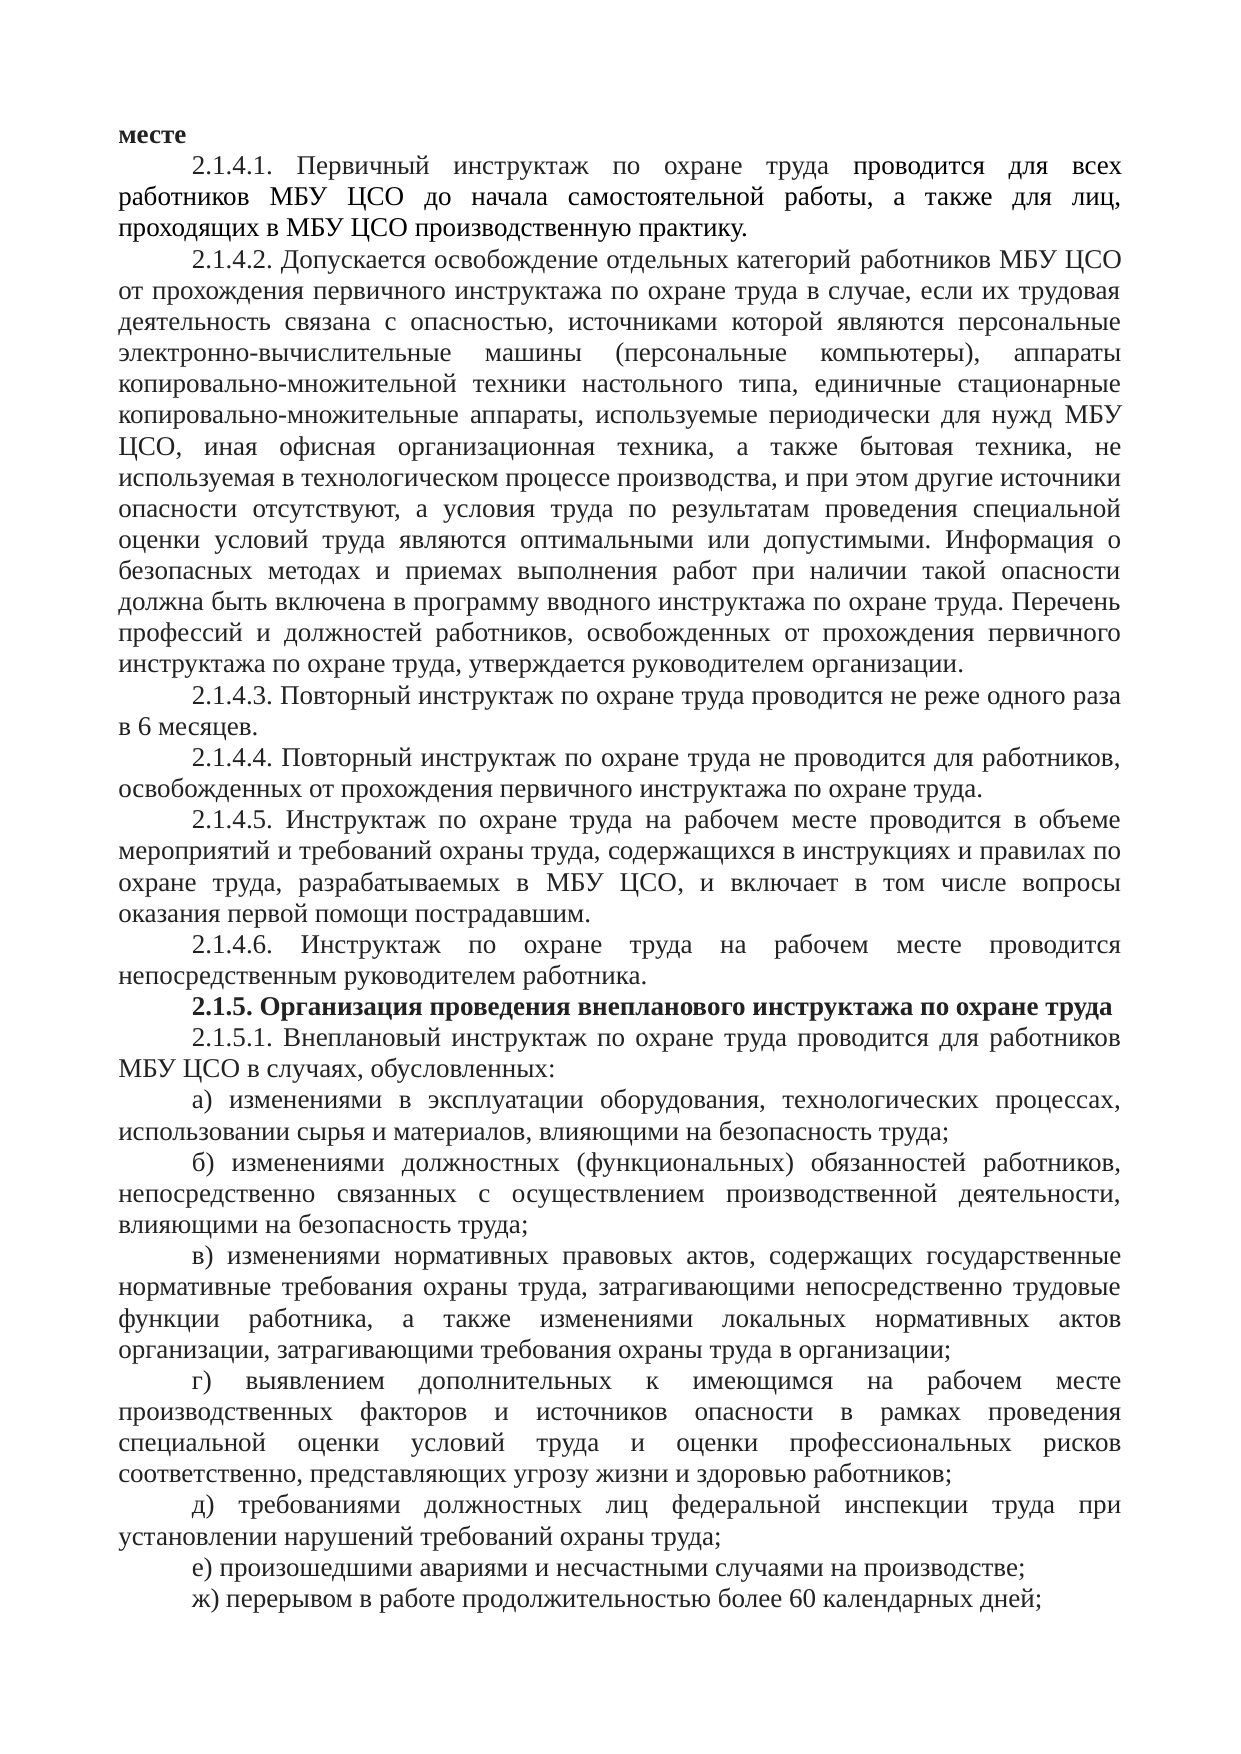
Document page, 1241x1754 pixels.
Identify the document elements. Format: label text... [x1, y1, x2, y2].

text 2.1.5.1. Внеплановый инструктаж по охране труда проводится для работников МБУ ЦСО в случаях, обусловленных: [118, 1021, 1122, 1084]
text 2.1.4.4. Повторный инструктаж по охране труда не проводится для работников, освобожденных от прохождения первичного инструктажа по охране труда. [118, 741, 1122, 803]
text г) выявлением дополнительных к имеющимся на рабочем месте производственных факторов и источников опасности в рамках проведения специальной оценки условий труда и оценки профессиональных рисков соответственно, представляющих угрозу жизни и здоровью работников; [118, 1364, 1122, 1488]
text в) изменениями нормативных правовых актов, содержащих государственные нормативные требования охраны труда, затрагивающими непосредственно трудовые функции работника, а также изменениями локальных нормативных актов организации, затрагивающими требования охраны труда в организации; [118, 1239, 1122, 1364]
text е) произошедшими авариями и несчастными случаями на производстве; [118, 1551, 1122, 1582]
text ж) перерывом в работе продолжительностью более 60 календарных дней; [118, 1582, 1122, 1613]
text 2.1.4.6. Инструктаж по охране труда на рабочем месте проводится непосредственным руководителем работника. [118, 928, 1122, 990]
text б) изменениями должностных (функциональных) обязанностей работников, непосредственно связанных с осуществлением производственной деятельности, влияющими на безопасность труда; [118, 1146, 1122, 1239]
text 2.1.4.1. Первичный инструктаж по охране труда проводится для всех работников МБУ ЦСО до начала самостоятельной работы, а также для лиц, проходящих в МБУ ЦСО производственную практику. [118, 149, 1122, 243]
text д) требованиями должностных лиц федеральной инспекции труда при установлении нарушений требований охраны труда; [118, 1488, 1122, 1551]
text 2.1.5. Организация проведения внепланового инструктажа по охране труда [118, 990, 1122, 1021]
text 2.1.4.2. Допускается освобождение отдельных категорий работников МБУ ЦСО от прохождения первичного инструктажа по охране труда в случае, если их трудовая деятельность связана с опасностью, источниками которой являются персональные электронно-вычислительные машины (персональные компьютеры), аппараты копировально-множительной техники настольного типа, единичные стационарные копировально-множительные аппараты, используемые периодически для нужд МБУ ЦСО, иная офисная организационная техника, а также бытовая техника, не используемая в технологическом процессе производства, и при этом другие источники опасности отсутствуют, а условия труда по результатам проведения специальной оценки условий труда являются оптимальными или допустимыми. Информация о безопасных методах и приемах выполнения работ при наличии такой опасности должна быть включена в программу вводного инструктажа по охране труда. Перечень профессий и должностей работников, освобожденных от прохождения первичного инструктажа по охране труда, утверждается руководителем организации. [118, 243, 1122, 679]
text месте [118, 118, 1122, 149]
text 2.1.4.5. Инструктаж по охране труда на рабочем месте проводится в объеме мероприятий и требований охраны труда, содержащихся в инструкциях и правилах по охране труда, разрабатываемых в МБУ ЦСО, и включает в том числе вопросы оказания первой помощи пострадавшим. [118, 803, 1122, 928]
text а) изменениями в эксплуатации оборудования, технологических процессах, использовании сырья и материалов, влияющими на безопасность труда; [118, 1084, 1122, 1146]
text 2.1.4.3. Повторный инструктаж по охране труда проводится не реже одного раза в 6 месяцев. [118, 679, 1122, 741]
